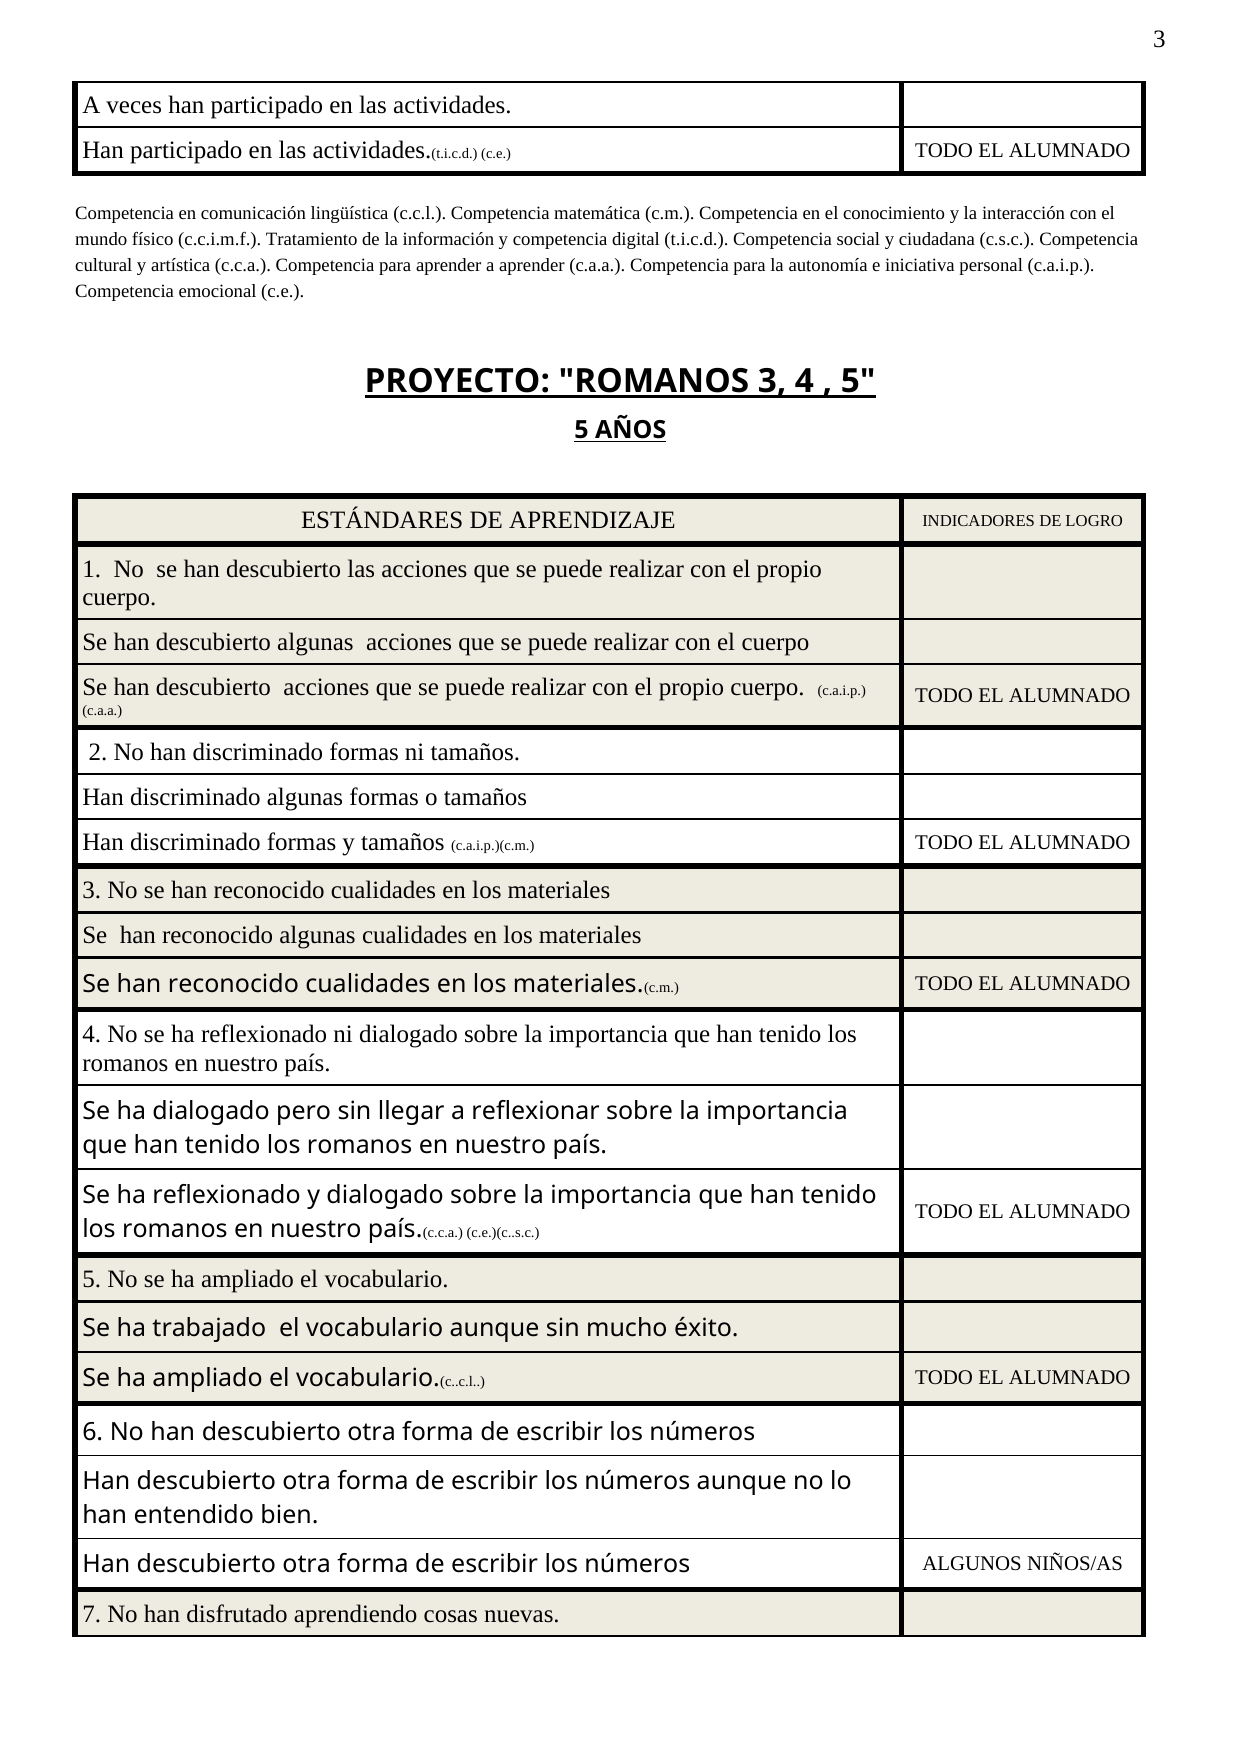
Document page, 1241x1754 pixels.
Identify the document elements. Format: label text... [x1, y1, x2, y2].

table_cell [904, 1086, 1141, 1168]
table_cell ALGUNOS NIÑOS/AS [904, 1539, 1141, 1587]
table_cell TODO EL ALUMNADO [904, 665, 1141, 725]
table_cell [904, 914, 1141, 956]
table_cell [904, 620, 1141, 663]
table_header INDICADORES DE LOGRO [904, 499, 1141, 541]
table_cell TODO EL ALUMNADO [904, 128, 1141, 171]
table_cell TODO EL ALUMNADO [904, 959, 1141, 1007]
table_cell 1. No se han descubierto las acciones que se puede realizar con el propio cuerpo. [78, 547, 899, 618]
list Competencia en comunicación lingüística (c.c.l.). Competencia matemática (c.m.). Competencia en el conocimiento y la interacción con el mundo físico (c.c.i.m.f.). Tratamiento de la información y competencia digital (t.i.c.d.). Competencia social y ciudadana (c.s.c.). Competencia cultural y artística (c.c.a.). Competencia para aprender a aprender (c.a.a.). Competencia para la autonomía e iniciativa personal (c.a.i.p.). Competencia emocional (c.e.). [75, 202, 1165, 301]
table_cell Se han descubierto acciones que se puede realizar con el propio cuerpo. (c.a.i.p.) (c.a.a.) [78, 665, 899, 725]
table_cell [904, 1303, 1141, 1351]
table_cell TODO EL ALUMNADO [904, 820, 1141, 863]
table_cell TODO EL ALUMNADO [904, 1353, 1141, 1401]
table_cell [904, 730, 1141, 773]
table_cell Se han reconocido cualidades en los materiales.(c.m.) [78, 959, 899, 1007]
table_cell [904, 775, 1141, 818]
table_cell Se ha reflexionado y dialogado sobre la importancia que han tenido los romanos en nuestro país.(c.c.a.) (c.e.)(c..s.c.) [78, 1170, 899, 1252]
table_cell [904, 869, 1141, 911]
table_cell 5. No se ha ampliado el vocabulario. [78, 1258, 899, 1300]
table_cell Se ha ampliado el vocabulario.(c..c.l..) [78, 1353, 899, 1401]
table_header ESTÁNDARES DE APRENDIZAJE [78, 499, 899, 541]
table_cell Han descubierto otra forma de escribir los números aunque no lo han entendido bien. [78, 1456, 899, 1538]
table_cell Se ha dialogado pero sin llegar a reflexionar sobre la importancia que han tenido los romanos en nuestro país. [78, 1086, 899, 1168]
table_cell Se ha trabajado el vocabulario aunque sin mucho éxito. [78, 1303, 899, 1351]
table_cell [904, 1592, 1141, 1635]
table_cell 3. No se han reconocido cualidades en los materiales [78, 869, 899, 911]
table_cell 7. No han disfrutado aprendiendo cosas nuevas. [78, 1592, 899, 1635]
table_cell [904, 1406, 1141, 1454]
table_cell 4. No se ha reflexionado ni dialogado sobre la importancia que han tenido los romanos en nuestro país. [78, 1012, 899, 1083]
table_cell Se han reconocido algunas cualidades en los materiales [78, 914, 899, 956]
table_cell 2. No han discriminado formas ni tamaños. [78, 730, 899, 773]
table_cell [904, 83, 1141, 126]
table_cell [904, 1258, 1141, 1300]
table_cell Han discriminado algunas formas o tamaños [78, 775, 899, 818]
table_cell Se han descubierto algunas acciones que se puede realizar con el cuerpo [78, 620, 899, 663]
table_cell Han discriminado formas y tamaños (c.a.i.p.)(c.m.) [78, 820, 899, 863]
text PROYECTO: "ROMANOS 3, 4 , 5" [75, 357, 1165, 403]
table_cell Han descubierto otra forma de escribir los números [78, 1539, 899, 1587]
table_cell [904, 1456, 1141, 1538]
text 5 AÑOS [75, 412, 1165, 446]
table_cell [904, 1012, 1141, 1083]
table_cell 6. No han descubierto otra forma de escribir los números [78, 1406, 899, 1454]
table_cell [904, 547, 1141, 618]
table_cell TODO EL ALUMNADO [904, 1170, 1141, 1252]
table_cell Han participado en las actividades.(t.i.c.d.) (c.e.) [78, 128, 899, 171]
table_cell A veces han participado en las actividades. [78, 83, 899, 126]
